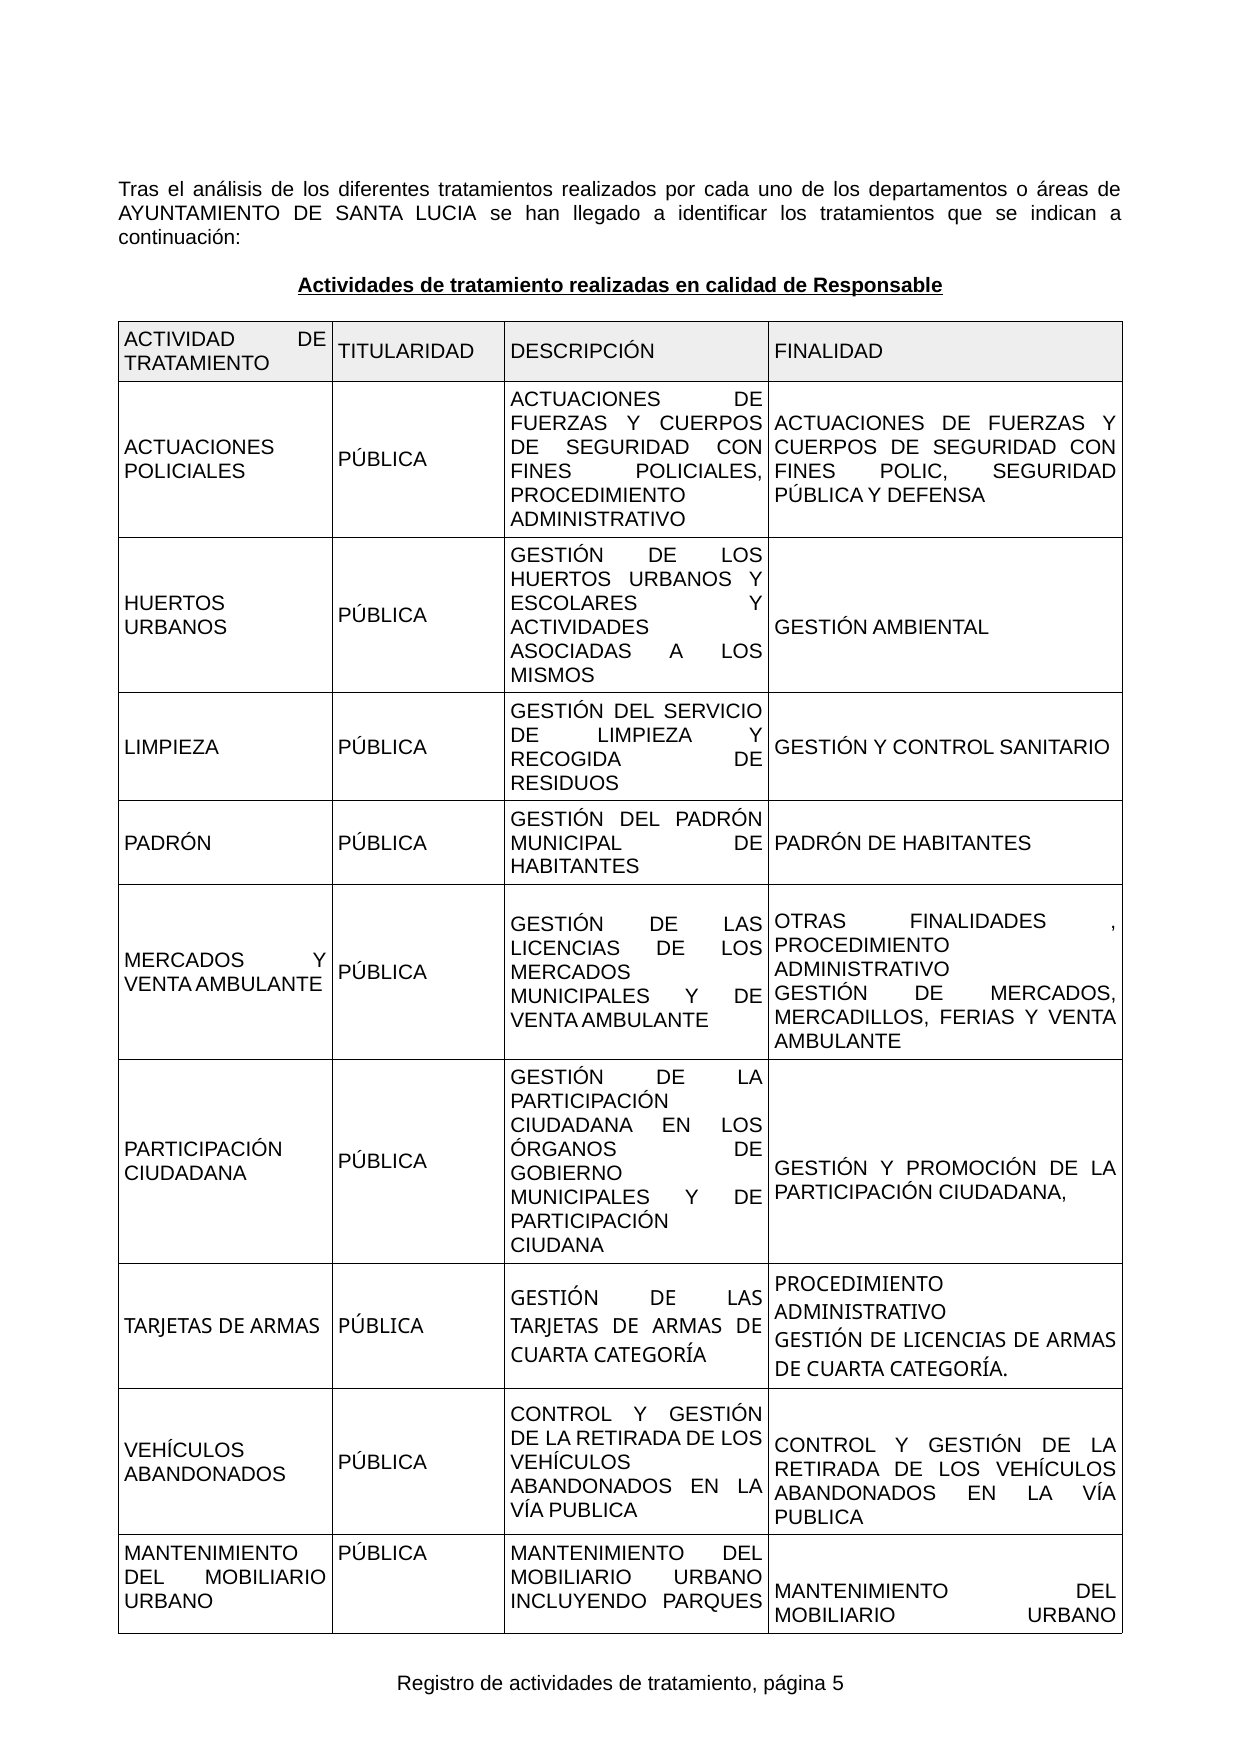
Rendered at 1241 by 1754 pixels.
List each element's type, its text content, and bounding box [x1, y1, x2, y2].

table_cell LIMPIEZA [119, 693, 332, 800]
table_cell MANTENIMIENTO DEL MOBILIARIO URBANO [119, 1535, 332, 1633]
table_cell GESTIÓN Y PROMOCIÓN DE LA PARTICIPACIÓN CIUDADANA, [769, 1060, 1122, 1262]
text Actividades de tratamiento realizadas en calidad de Responsable [118, 273, 1122, 297]
table_cell MANTENIMIENTO DEL MOBILIARIO URBANO INCLUYENDO PARQUES [505, 1535, 768, 1633]
table_cell GESTIÓN DE LAS LICENCIAS DE LOS MERCADOS MUNICIPALES Y DE VENTA AMBULANTE [505, 885, 768, 1059]
table_cell PÚBLICA [333, 538, 504, 692]
table_cell PÚBLICA [333, 885, 504, 1059]
table_cell MANTENIMIENTO DEL MOBILIARIO URBANO [769, 1535, 1122, 1633]
table_header DESCRIPCIÓN [505, 322, 768, 381]
table_cell GESTIÓN DE LAS TARJETAS DE ARMAS DE CUARTA CATEGORÍA [505, 1264, 768, 1388]
table_cell PARTICIPACIÓN CIUDADANA [119, 1060, 332, 1262]
table_cell OTRAS FINALIDADES , PROCEDIMIENTO ADMINISTRATIVO GESTIÓN DE MERCADOS, MERCADILLOS, FERIAS Y VENTA AMBULANTE [769, 885, 1122, 1059]
table_cell GESTIÓN DE LA PARTICIPACIÓN CIUDADANA EN LOS ÓRGANOS DE GOBIERNO MUNICIPALES Y DE PARTICIPACIÓN CIUDANA [505, 1060, 768, 1262]
table_cell PÚBLICA [333, 382, 504, 537]
table_cell GESTIÓN AMBIENTAL [769, 538, 1122, 692]
table_cell TARJETAS DE ARMAS [119, 1264, 332, 1388]
table_cell PADRÓN DE HABITANTES [769, 801, 1122, 884]
table_cell CONTROL Y GESTIÓN DE LA RETIRADA DE LOS VEHÍCULOS ABANDONADOS EN LA VÍA PUBLICA [769, 1389, 1122, 1534]
table_cell ACTUACIONES POLICIALES [119, 382, 332, 537]
table_cell PÚBLICA [333, 1389, 504, 1534]
table_cell ACTUACIONES DE FUERZAS Y CUERPOS DE SEGURIDAD CON FINES POLICIALES, PROCEDIMIENTO ADMINISTRATIVO [505, 382, 768, 537]
table_cell GESTIÓN Y CONTROL SANITARIO [769, 693, 1122, 800]
table_header ACTIVIDAD DE TRATAMIENTO [119, 322, 332, 381]
table_cell PROCEDIMIENTO ADMINISTRATIVO GESTIÓN DE LICENCIAS DE ARMAS DE CUARTA CATEGORÍA. [769, 1264, 1122, 1388]
table_cell PÚBLICA [333, 693, 504, 800]
table_header FINALIDAD [769, 322, 1122, 381]
table_cell ACTUACIONES DE FUERZAS Y CUERPOS DE SEGURIDAD CON FINES POLIC, SEGURIDAD PÚBLICA Y DEFENSA [769, 382, 1122, 537]
table_cell HUERTOS URBANOS [119, 538, 332, 692]
table_cell CONTROL Y GESTIÓN DE LA RETIRADA DE LOS VEHÍCULOS ABANDONADOS EN LA VÍA PUBLICA [505, 1389, 768, 1534]
table_cell VEHÍCULOS ABANDONADOS [119, 1389, 332, 1534]
table_cell PÚBLICA [333, 1060, 504, 1262]
table_header TITULARIDAD [333, 322, 504, 381]
table_cell GESTIÓN DE LOS HUERTOS URBANOS Y ESCOLARES Y ACTIVIDADES ASOCIADAS A LOS MISMOS [505, 538, 768, 692]
table_cell GESTIÓN DEL PADRÓN MUNICIPAL DE HABITANTES [505, 801, 768, 884]
table_cell PADRÓN [119, 801, 332, 884]
text Tras el análisis de los diferentes tratamientos realizados por cada uno de los departamentos o áreas de AYUNTAMIENTO DE SANTA LUCIA se han llegado a identificar los tratamientos que se indican a continuación: [118, 177, 1122, 249]
table_cell PÚBLICA [333, 1264, 504, 1388]
table_cell MERCADOS Y VENTA AMBULANTE [119, 885, 332, 1059]
table_cell PÚBLICA [333, 801, 504, 884]
table_cell GESTIÓN DEL SERVICIO DE LIMPIEZA Y RECOGIDA DE RESIDUOS [505, 693, 768, 800]
table_cell PÚBLICA [333, 1535, 504, 1633]
